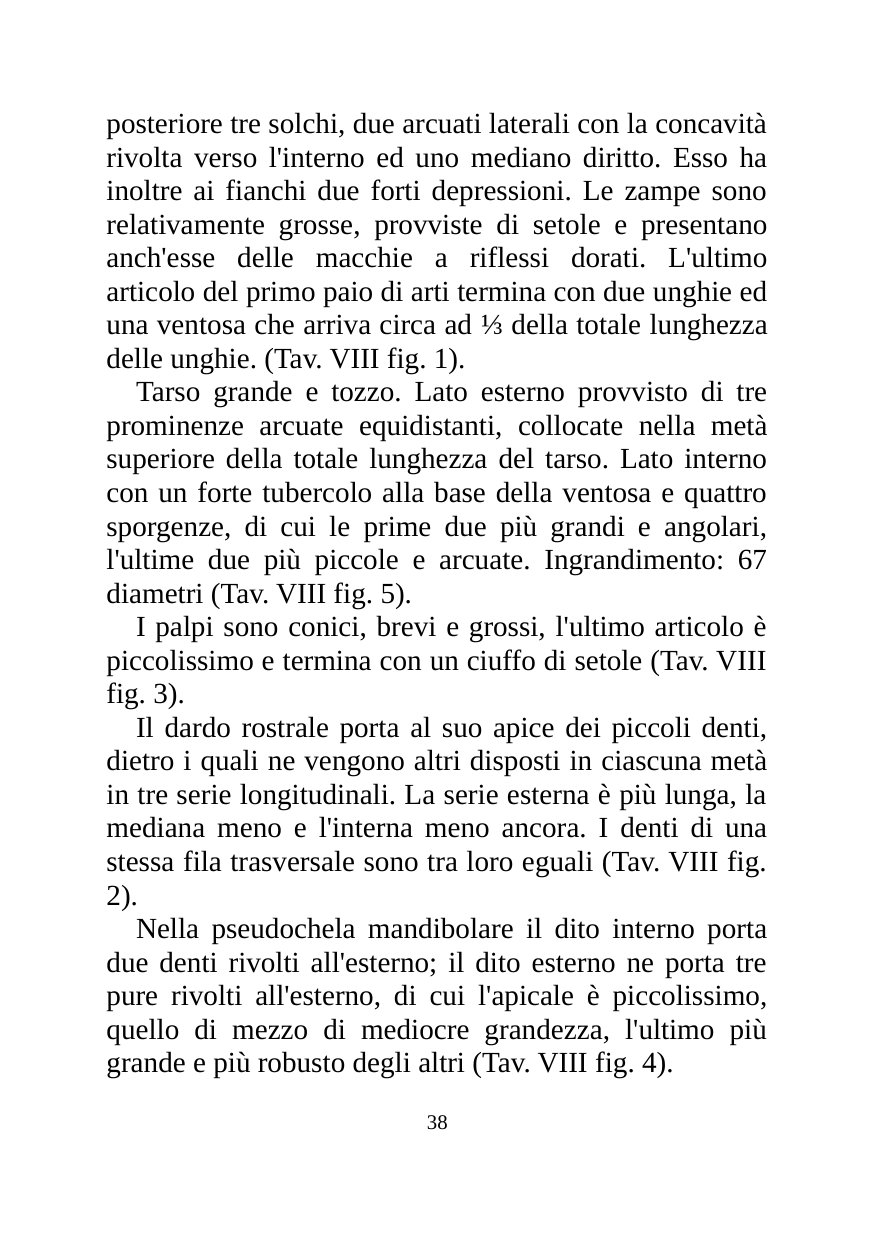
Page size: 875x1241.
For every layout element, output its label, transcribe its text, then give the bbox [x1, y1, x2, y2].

text Il dardo rostrale porta al suo apice dei piccoli denti, dietro i quali ne vengono altri disposti in ciascuna metà in tre serie longitudinali. La serie esterna è più lunga, la mediana meno e l'interna meno ancora. I denti di una stessa fila trasversale sono tra loro eguali (Tav. VIII fig. 2). [106, 710, 768, 911]
text posteriore tre solchi, due arcuati laterali con la concavità rivolta verso l'interno ed uno mediano diritto. Esso ha inoltre ai fianchi due forti depressioni. Le zampe sono relativamente grosse, provviste di setole e presentano anch'esse delle macchie a riflessi dorati. L'ultimo articolo del primo paio di arti termina con due unghie ed una ventosa che arriva circa ad ⅓ della totale lunghezza delle unghie. (Tav. VIII fig. 1). [106, 106, 768, 374]
text Tarso grande e tozzo. Lato esterno provvisto di tre prominenze arcuate equidistanti, collocate nella metà superiore della totale lunghezza del tarso. Lato interno con un forte tubercolo alla base della ventosa e quattro sporgenze, di cui le prime due più grandi e angolari, l'ultime due più piccole e arcuate. Ingrandimento: 67 diametri (Tav. VIII fig. 5). [106, 374, 768, 609]
text Nella pseudochela mandibolare il dito interno porta due denti rivolti all'esterno; il dito esterno ne porta tre pure rivolti all'esterno, di cui l'apicale è piccolissimo, quello di mezzo di mediocre grandezza, l'ultimo più grande e più robusto degli altri (Tav. VIII fig. 4). [106, 911, 768, 1079]
text I palpi sono conici, brevi e grossi, l'ultimo articolo è piccolissimo e termina con un ciuffo di setole (Tav. VIII fig. 3). [106, 609, 768, 710]
